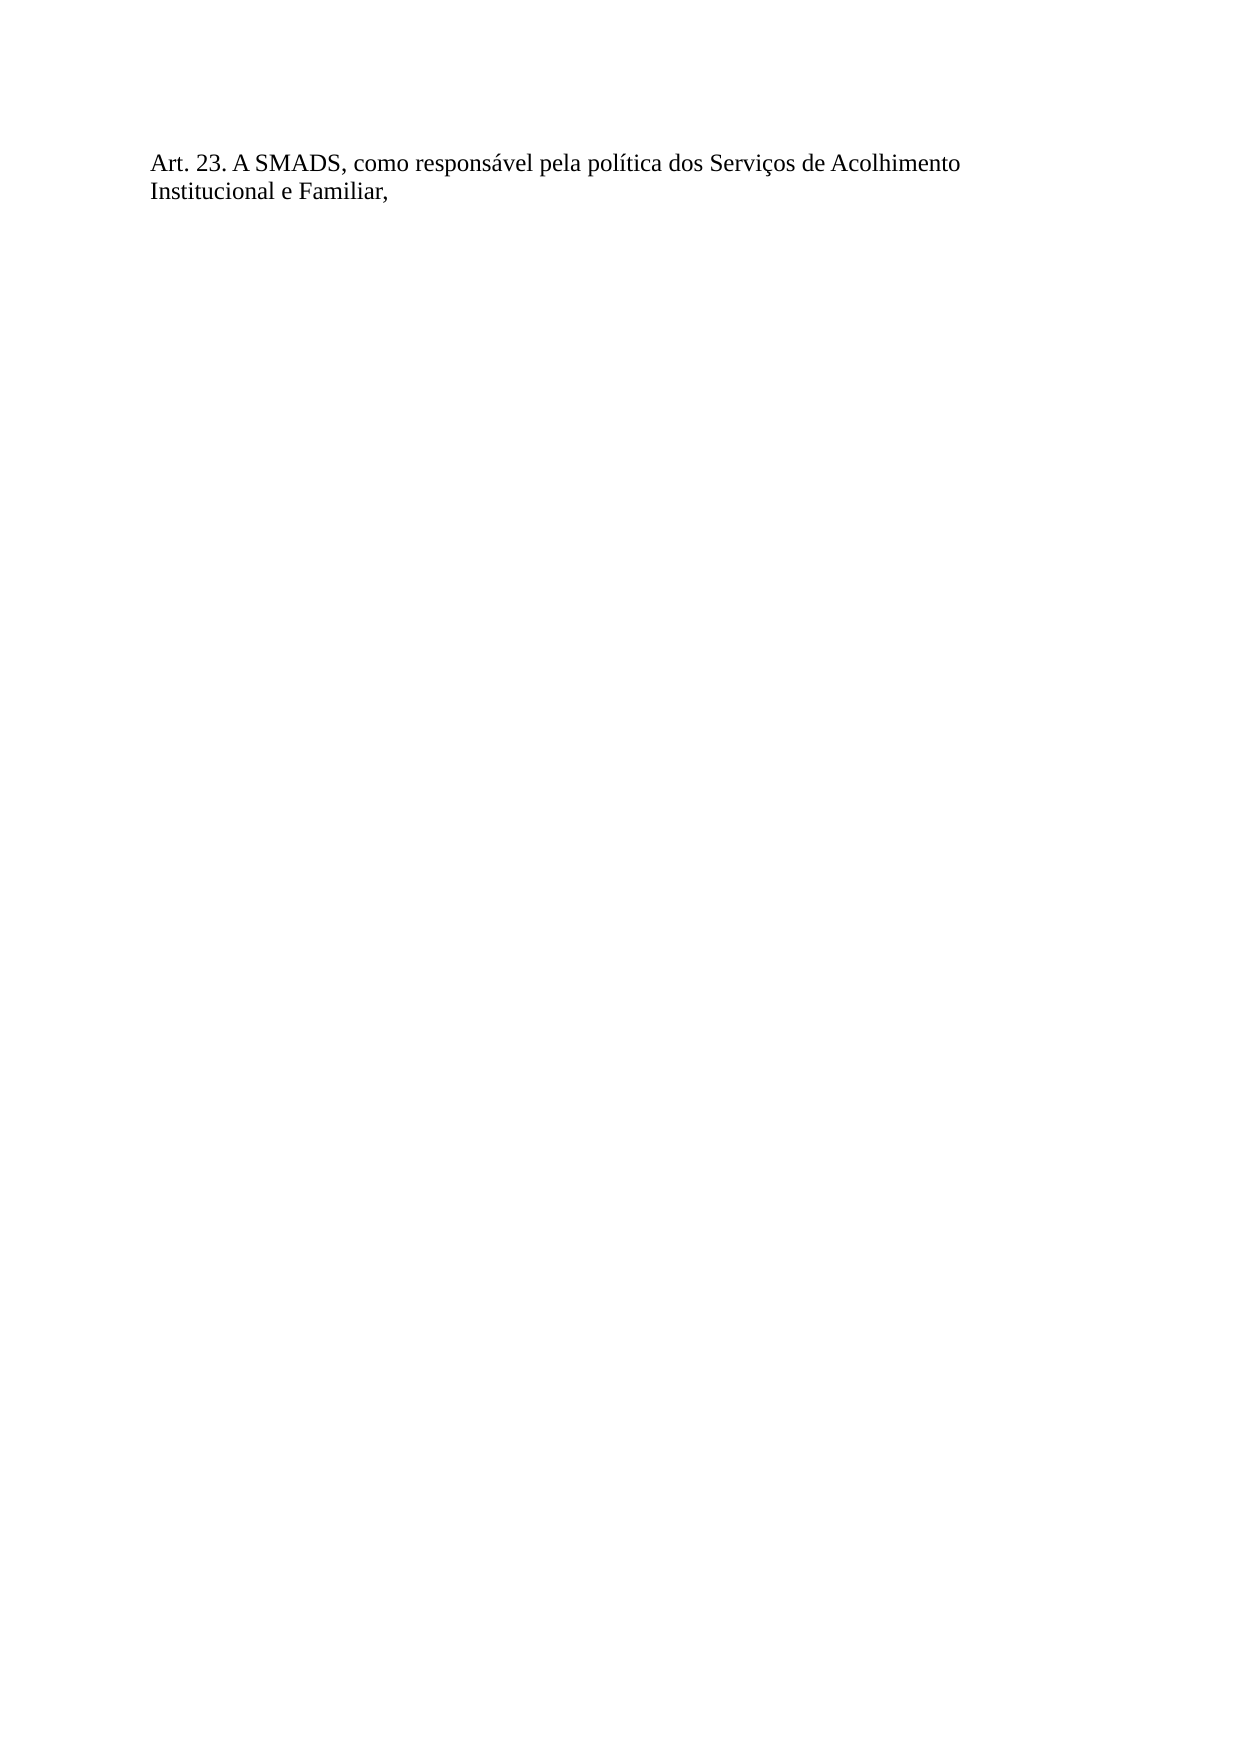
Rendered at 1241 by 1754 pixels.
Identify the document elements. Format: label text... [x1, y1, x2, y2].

text Art. 23. A SMADS, como responsável pela política dos Serviços de Acolhimento Institucional e Familiar, [150, 148, 1090, 205]
